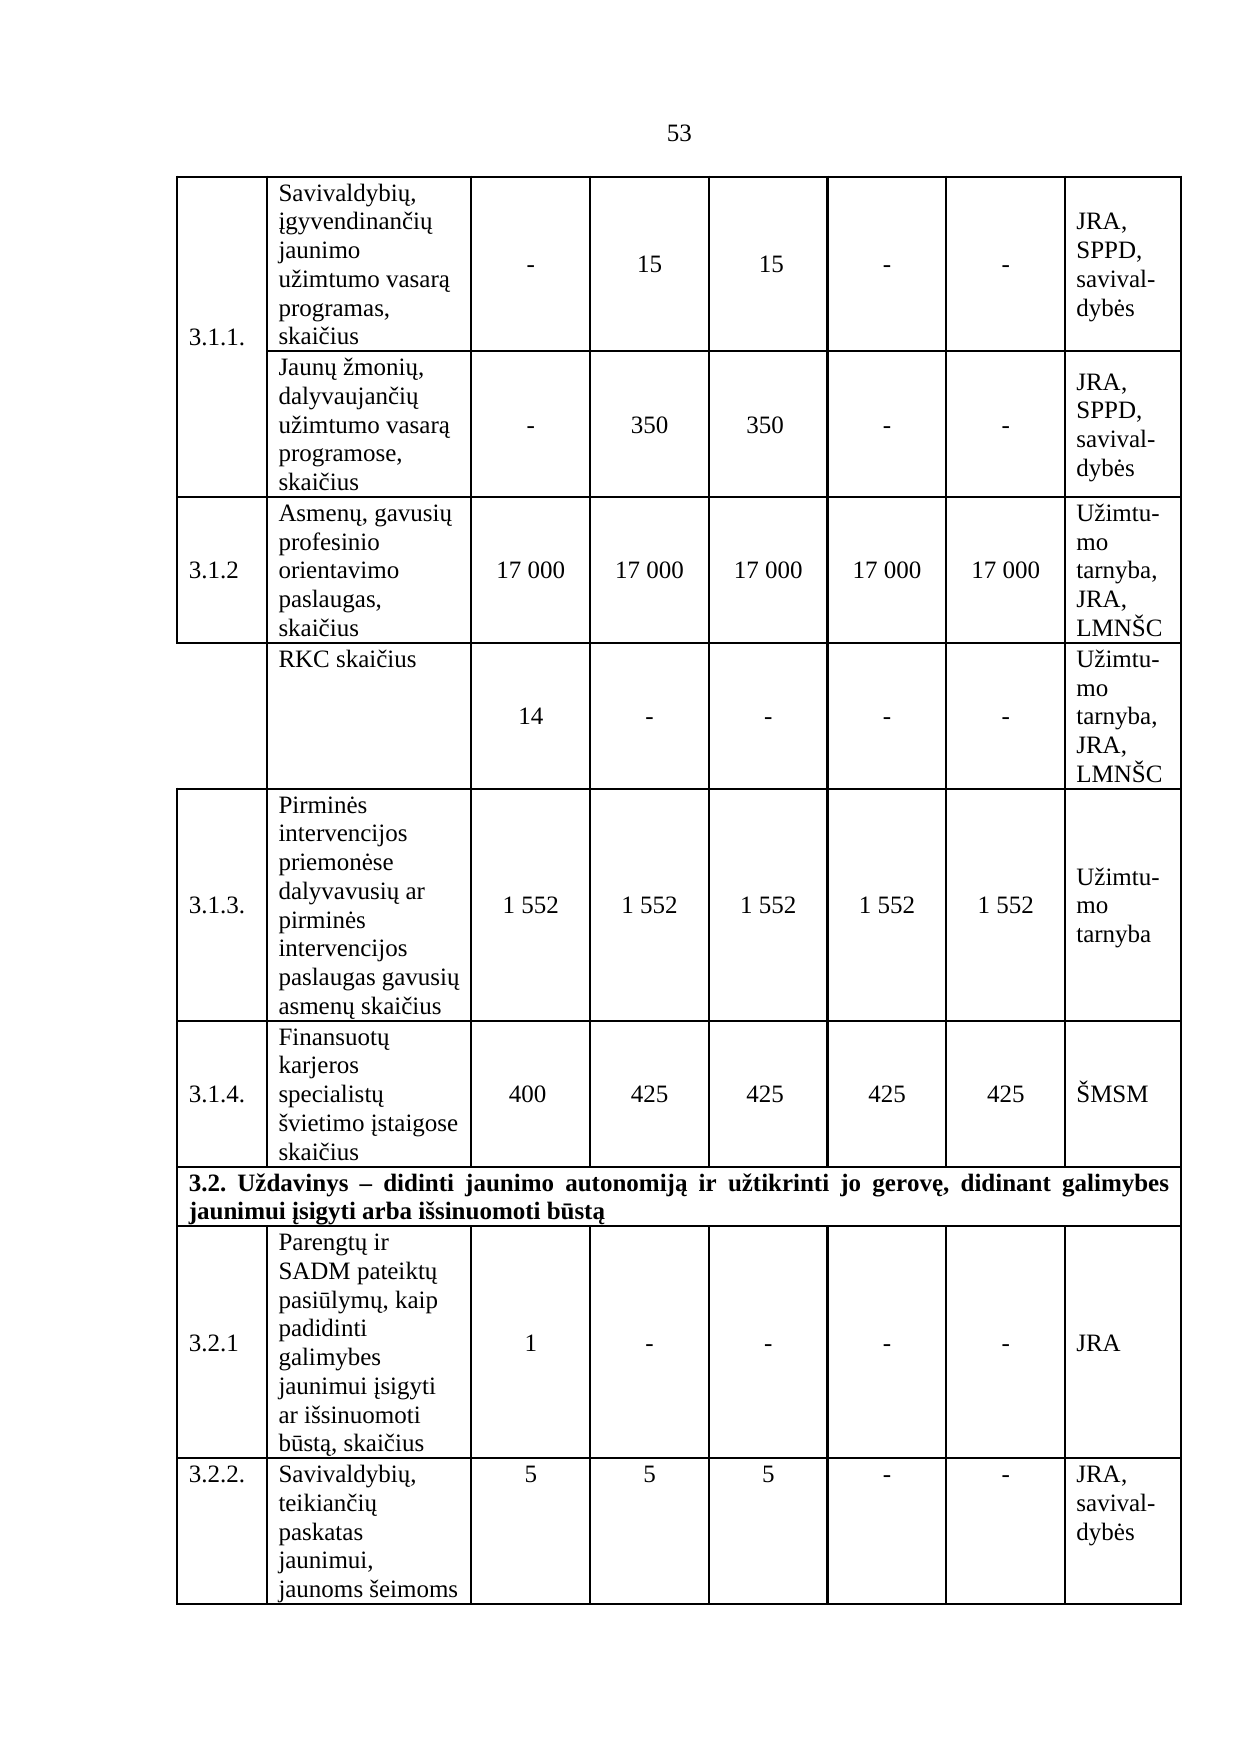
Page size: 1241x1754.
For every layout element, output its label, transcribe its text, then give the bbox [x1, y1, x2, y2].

table_cell - [829, 1459, 945, 1603]
table_cell 3.2. Uždavinys – didinti jaunimo autonomiją ir užtikrinti jo gerovę, didinant galimybes jaunimui įsigyti arba išsinuomoti būstą [178, 1168, 1180, 1225]
table_cell 17 000 [591, 498, 708, 642]
table_cell - [829, 1227, 945, 1457]
table_cell 14 [472, 644, 589, 788]
table_cell 3.2.1 [178, 1227, 266, 1457]
table_cell 3.1.1. [178, 178, 266, 496]
table_cell 5 [710, 1459, 826, 1603]
table_cell - [710, 644, 826, 788]
table_cell 1 552 [710, 790, 826, 1020]
table_cell 1 552 [947, 790, 1064, 1020]
table_cell 17 000 [829, 498, 945, 642]
table_cell - [829, 644, 945, 788]
table_cell JRA, SPPD, savival-dybės [1066, 352, 1180, 496]
table_cell - [591, 1227, 708, 1457]
table_cell ŠMSM [1066, 1022, 1180, 1166]
table_cell 5 [591, 1459, 708, 1603]
table_cell - [710, 1227, 826, 1457]
table_cell 1 [472, 1227, 589, 1457]
table_cell Asmenų, gavusių profesinio orientavimo paslaugas, skaičius [268, 498, 470, 642]
table_cell 350 [710, 352, 826, 496]
table_cell - [472, 352, 589, 496]
table_cell - [829, 178, 945, 350]
table_cell - [829, 352, 945, 496]
table_cell 15 [710, 178, 826, 350]
table_cell 1 552 [829, 790, 945, 1020]
table_cell - [591, 644, 708, 788]
table_cell JRA, savival-dybės [1066, 1459, 1180, 1603]
table_cell 1 552 [472, 790, 589, 1020]
table_cell 17 000 [710, 498, 826, 642]
table_cell - [947, 644, 1064, 788]
table_cell - [472, 178, 589, 350]
table_cell JRA, SPPD, savival-dybės [1066, 178, 1180, 350]
table_cell Parengtų ir SADM pateiktų pasiūlymų, kaip padidinti galimybes jaunimui įsigyti ar išsinuomoti būstą, skaičius [268, 1227, 470, 1457]
table_cell 425 [829, 1022, 945, 1166]
table_cell 350 [591, 352, 708, 496]
table_cell 3.1.3. [178, 790, 266, 1020]
table_cell 3.1.4. [178, 1022, 266, 1166]
table_cell 3.2.2. [178, 1459, 266, 1603]
table_cell 425 [947, 1022, 1064, 1166]
table_cell 425 [591, 1022, 708, 1166]
table_cell - [947, 1459, 1064, 1603]
table_cell Savivaldybių, įgyvendinančių jaunimo užimtumo vasarą programas, skaičius [268, 178, 470, 350]
table_cell 425 [710, 1022, 826, 1166]
table_cell Jaunų žmonių, dalyvaujančių užimtumo vasarą programose, skaičius [268, 352, 470, 496]
table_cell 1 552 [591, 790, 708, 1020]
table_cell 15 [591, 178, 708, 350]
table_cell Užimtu-mo tarnyba, JRA, LMNŠC [1066, 644, 1180, 788]
table_cell - [947, 352, 1064, 496]
table_cell Savivaldybių, teikiančių paskatas jaunimui, jaunoms šeimoms [268, 1459, 470, 1603]
table_cell RKC skaičius [268, 644, 470, 788]
table_cell - [947, 178, 1064, 350]
table_cell Užimtu-mo tarnyba, JRA, LMNŠC [1066, 498, 1180, 642]
table_cell Finansuotų karjeros specialistų švietimo įstaigose skaičius [268, 1022, 470, 1166]
table_cell 3.1.2 [178, 498, 266, 642]
table_cell 17 000 [472, 498, 589, 642]
table_cell 400 [472, 1022, 589, 1166]
table_cell Pirminės intervencijos priemonėse dalyvavusių ar pirminės intervencijos paslaugas gavusių asmenų skaičius [268, 790, 470, 1020]
table_cell JRA [1066, 1227, 1180, 1457]
table_cell - [947, 1227, 1064, 1457]
table_cell Užimtu-mo tarnyba [1066, 790, 1180, 1020]
table_cell 17 000 [947, 498, 1064, 642]
table_cell 5 [472, 1459, 589, 1603]
